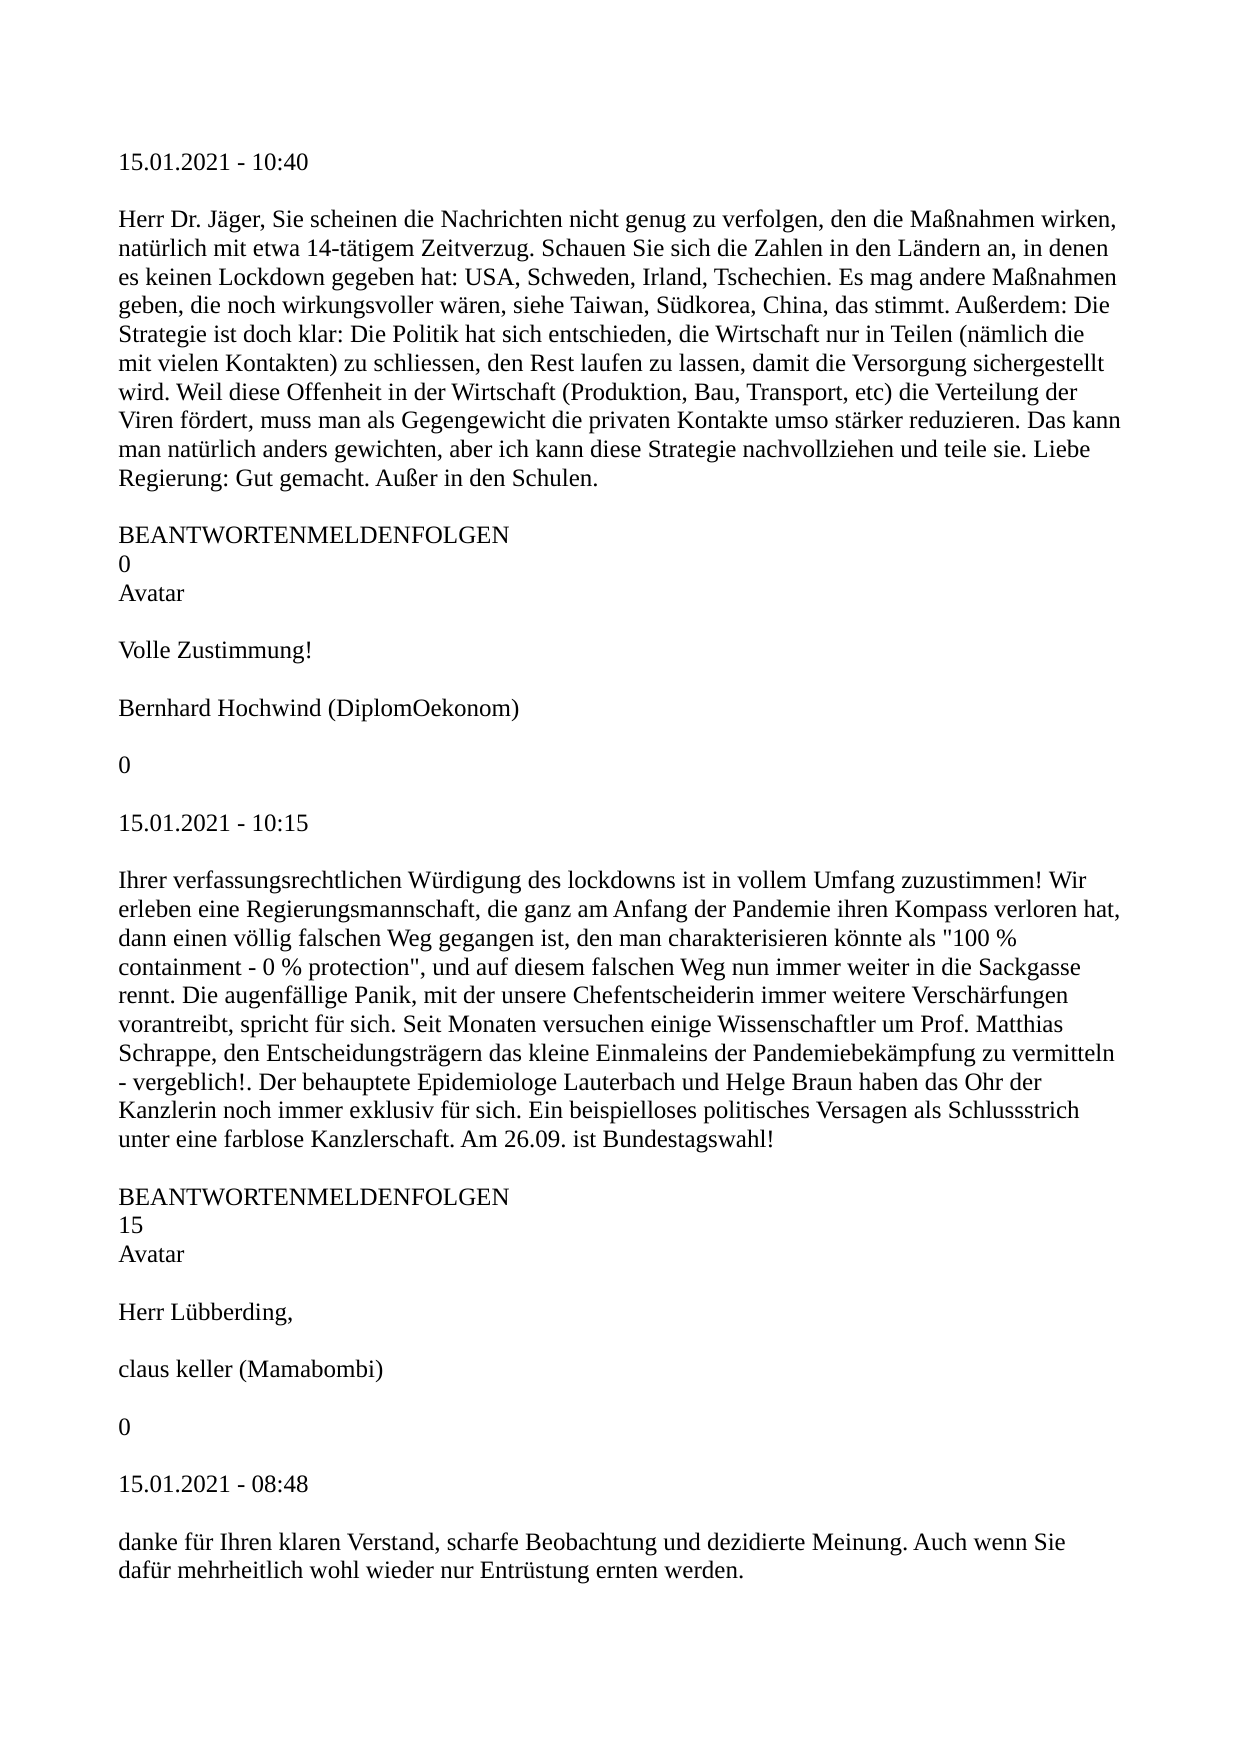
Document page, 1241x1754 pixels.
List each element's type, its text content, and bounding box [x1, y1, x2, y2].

text Herr Dr. Jäger, Sie scheinen die Nachrichten nicht genug zu verfolgen, den die Maßnahmen wirken, natürlich mit etwa 14-tätigem Zeitverzug. Schauen Sie sich die Zahlen in den Ländern an, in denen es keinen Lockdown gegeben hat: USA, Schweden, Irland, Tschechien. Es mag andere Maßnahmen geben, die noch wirkungsvoller wären, siehe Taiwan, Südkorea, China, das stimmt. Außerdem: Die Strategie ist doch klar: Die Politik hat sich entschieden, die Wirtschaft nur in Teilen (nämlich die mit vielen Kontakten) zu schliessen, den Rest laufen zu lassen, damit die Versorgung sichergestellt wird. Weil diese Offenheit in der Wirtschaft (Produktion, Bau, Transport, etc) die Verteilung der Viren fördert, muss man als Gegengewicht die privaten Kontakte umso stärker reduzieren. Das kann man natürlich anders gewichten, aber ich kann diese Strategie nachvollziehen und teile sie. Liebe Regierung: Gut gemacht. Außer in den Schulen. [118, 204, 1122, 492]
text BEANTWORTENMELDENFOLGEN [118, 1182, 1122, 1211]
text Volle Zustimmung! [118, 636, 1122, 664]
text Herr Lübberding, [118, 1297, 1122, 1326]
text BEANTWORTENMELDENFOLGEN [118, 521, 1122, 549]
text danke für Ihren klaren Verstand, scharfe Beobachtung und dezidierte Meinung. Auch wenn Sie dafür mehrheitlich wohl wieder nur Entrüstung ernten werden. [118, 1527, 1122, 1584]
text claus keller (Mamabombi) [118, 1354, 1122, 1383]
text Avatar [118, 1239, 1122, 1268]
text 15.01.2021 - 10:15 [118, 808, 1122, 837]
text 15.01.2021 - 08:48 [118, 1469, 1122, 1498]
text 0 [118, 549, 1122, 578]
text 15 [118, 1211, 1122, 1239]
text 0 [118, 751, 1122, 779]
text Ihrer verfassungsrechtlichen Würdigung des lockdowns ist in vollem Umfang zuzustimmen! Wir erleben eine Regierungsmannschaft, die ganz am Anfang der Pandemie ihren Kompass verloren hat, dann einen völlig falschen Weg gegangen ist, den man charakterisieren könnte als "100 % containment - 0 % protection", und auf diesem falschen Weg nun immer weiter in die Sackgasse rennt. Die augenfällige Panik, mit der unsere Chefentscheiderin immer weitere Verschärfungen vorantreibt, spricht für sich. Seit Monaten versuchen einige Wissenschaftler um Prof. Matthias Schrappe, den Entscheidungsträgern das kleine Einmaleins der Pandemiebekämpfung zu vermitteln - vergeblich!. Der behauptete Epidemiologe Lauterbach und Helge Braun haben das Ohr der Kanzlerin noch immer exklusiv für sich. Ein beispielloses politisches Versagen als Schlussstrich unter eine farblose Kanzlerschaft. Am 26.09. ist Bundestagswahl! [118, 866, 1122, 1153]
text 15.01.2021 - 10:40 [118, 147, 1122, 176]
text Avatar [118, 578, 1122, 607]
text 0 [118, 1412, 1122, 1441]
text Bernhard Hochwind (DiplomOekonom) [118, 693, 1122, 722]
